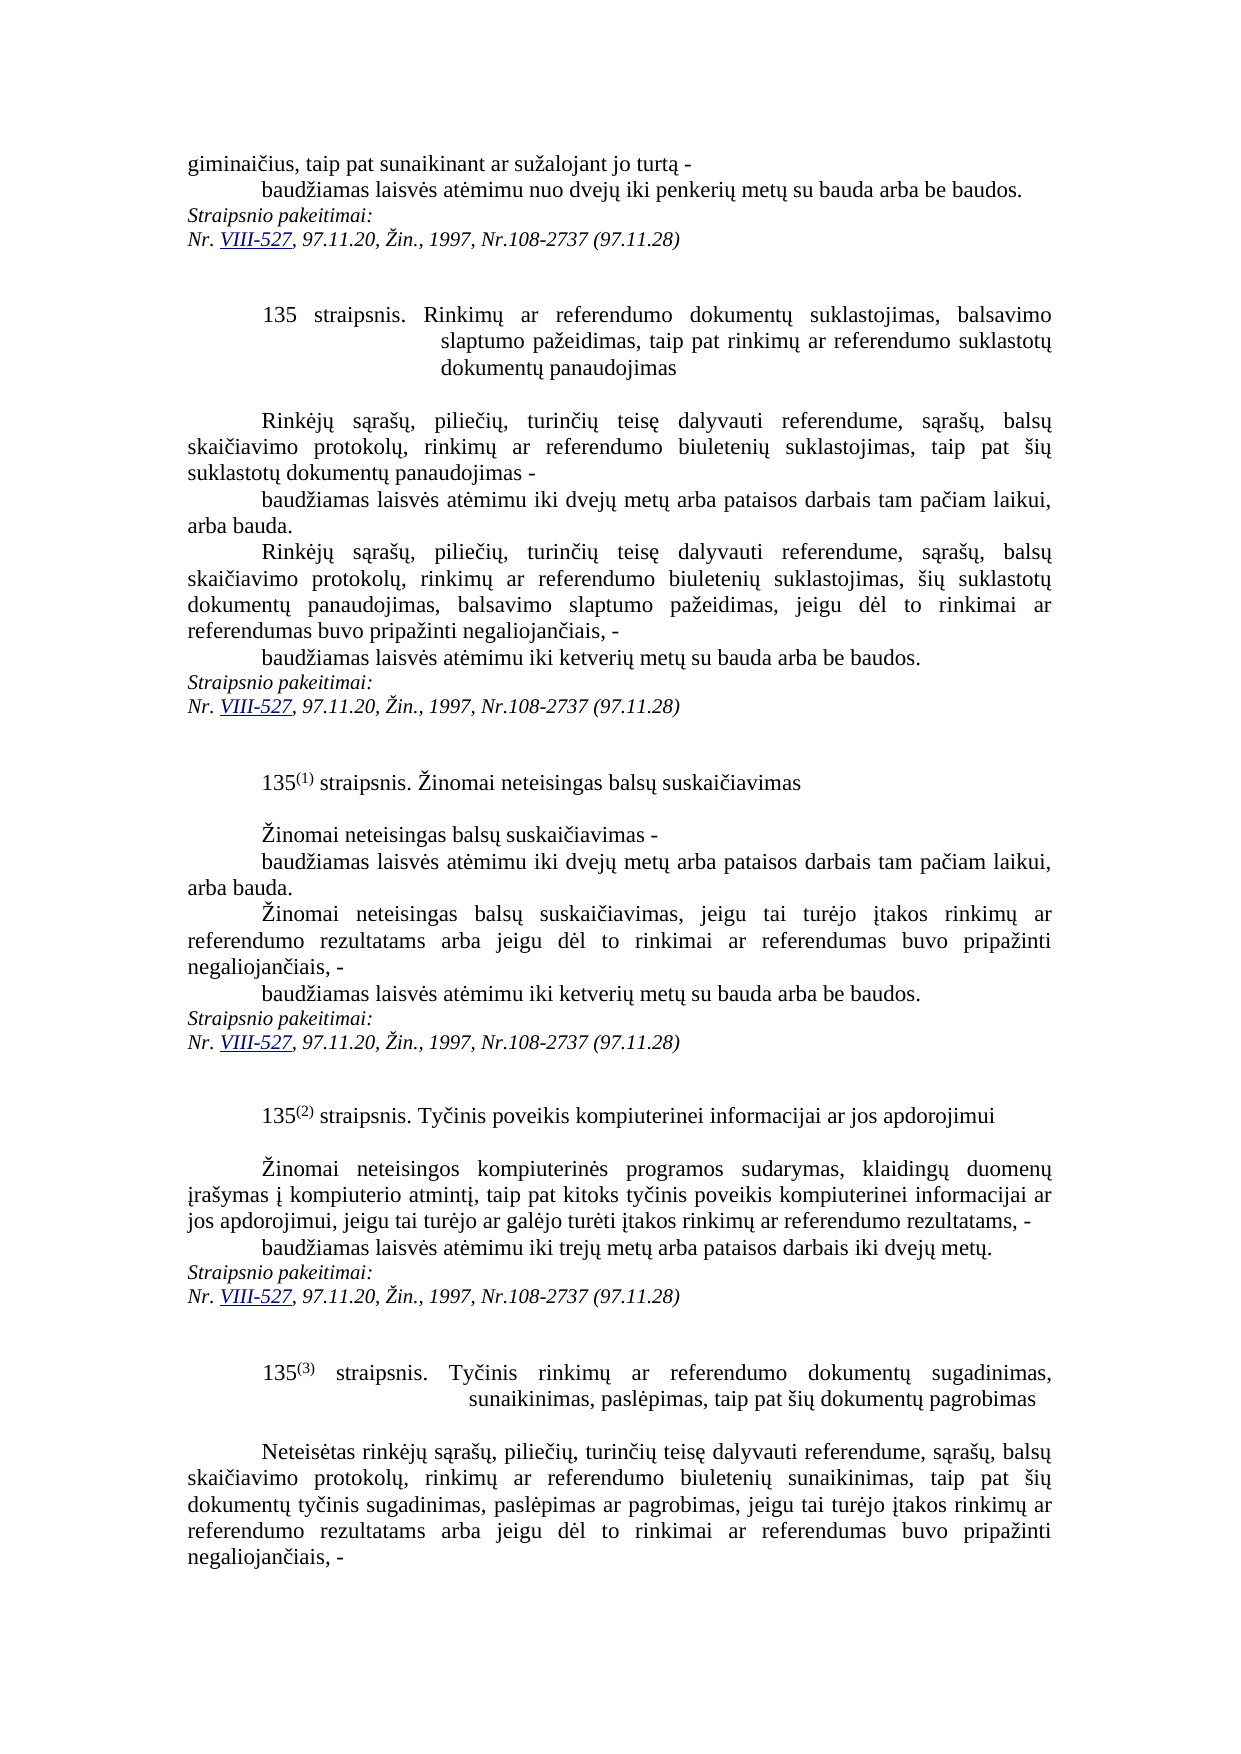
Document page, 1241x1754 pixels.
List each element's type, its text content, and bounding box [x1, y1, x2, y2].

text 135(3) straipsnis. Tyčinis rinkimų ar referendumo dokumentų sugadinimas, sunaikinimas, paslėpimas, taip pat šių dokumentų pagrobimas [262, 1359, 1053, 1412]
text Žinomai neteisingas balsų suskaičiavimas, jeigu tai turėjo įtakos rinkimų ar referendumo rezultatams arba jeigu dėl to rinkimai ar referendumas buvo pripažinti negaliojančiais, - [187, 901, 1053, 979]
text Straipsnio pakeitimai: [187, 670, 1053, 694]
text Straipsnio pakeitimai: [187, 1260, 1053, 1284]
text Žinomai neteisingos kompiuterinės programos sudarymas, klaidingų duomenų įrašymas į kompiuterio atmintį, taip pat kitoks tyčinis poveikis kompiuterinei informacijai ar jos apdorojimui, jeigu tai turėjo ar galėjo turėti įtakos rinkimų ar referendumo rezultatams, - [187, 1155, 1053, 1234]
text baudžiamas laisvės atėmimu iki dvejų metų arba pataisos darbais tam pačiam laikui, arba bauda. [187, 486, 1053, 538]
text baudžiamas laisvės atėmimu iki trejų metų arba pataisos darbais iki dvejų metų. [187, 1234, 1053, 1260]
text Rinkėjų sąrašų, piliečių, turinčių teisę dalyvauti referendume, sąrašų, balsų skaičiavimo protokolų, rinkimų ar referendumo biuletenių suklastojimas, taip pat šių suklastotų dokumentų panaudojimas - [187, 407, 1053, 486]
text Neteisėtas rinkėjų sąrašų, piliečių, turinčių teisę dalyvauti referendume, sąrašų, balsų skaičiavimo protokolų, rinkimų ar referendumo biuletenių sunaikinimas, taip pat šių dokumentų tyčinis sugadinimas, paslėpimas ar pagrobimas, jeigu tai turėjo įtakos rinkimų ar referendumo rezultatams arba jeigu dėl to rinkimai ar referendumas buvo pripažinti negaliojančiais, - [187, 1438, 1053, 1570]
text 135(1) straipsnis. Žinomai neteisingas balsų suskaičiavimas [187, 769, 1053, 795]
text Straipsnio pakeitimai: [187, 1006, 1053, 1030]
text baudžiamas laisvės atėmimu iki ketverių metų su bauda arba be baudos. [187, 644, 1053, 670]
text Žinomai neteisingas balsų suskaičiavimas - [187, 821, 1053, 848]
text giminaičius, taip pat sunaikinant ar sužalojant jo turtą - [187, 150, 1053, 176]
text Nr. VIII-527, 97.11.20, Žin., 1997, Nr.108-2737 (97.11.28) [187, 1030, 1053, 1054]
text Nr. VIII-527, 97.11.20, Žin., 1997, Nr.108-2737 (97.11.28) [187, 694, 1053, 718]
text 135 straipsnis. Rinkimų ar referendumo dokumentų suklastojimas, balsavimo slaptumo pažeidimas, taip pat rinkimų ar referendumo suklastotų dokumentų panaudojimas [262, 301, 1053, 380]
text baudžiamas laisvės atėmimu nuo dvejų iki penkerių metų su bauda arba be baudos. [187, 176, 1053, 203]
text Nr. VIII-527, 97.11.20, Žin., 1997, Nr.108-2737 (97.11.28) [187, 1284, 1053, 1308]
text Nr. VIII-527, 97.11.20, Žin., 1997, Nr.108-2737 (97.11.28) [187, 227, 1053, 251]
text Rinkėjų sąrašų, piliečių, turinčių teisę dalyvauti referendume, sąrašų, balsų skaičiavimo protokolų, rinkimų ar referendumo biuletenių suklastojimas, šių suklastotų dokumentų panaudojimas, balsavimo slaptumo pažeidimas, jeigu dėl to rinkimai ar referendumas buvo pripažinti negaliojančiais, - [187, 538, 1053, 644]
text baudžiamas laisvės atėmimu iki dvejų metų arba pataisos darbais tam pačiam laikui, arba bauda. [187, 848, 1053, 901]
text 135(2) straipsnis. Tyčinis poveikis kompiuterinei informacijai ar jos apdorojimui [187, 1102, 1053, 1128]
text Straipsnio pakeitimai: [187, 203, 1053, 227]
text baudžiamas laisvės atėmimu iki ketverių metų su bauda arba be baudos. [187, 979, 1053, 1006]
